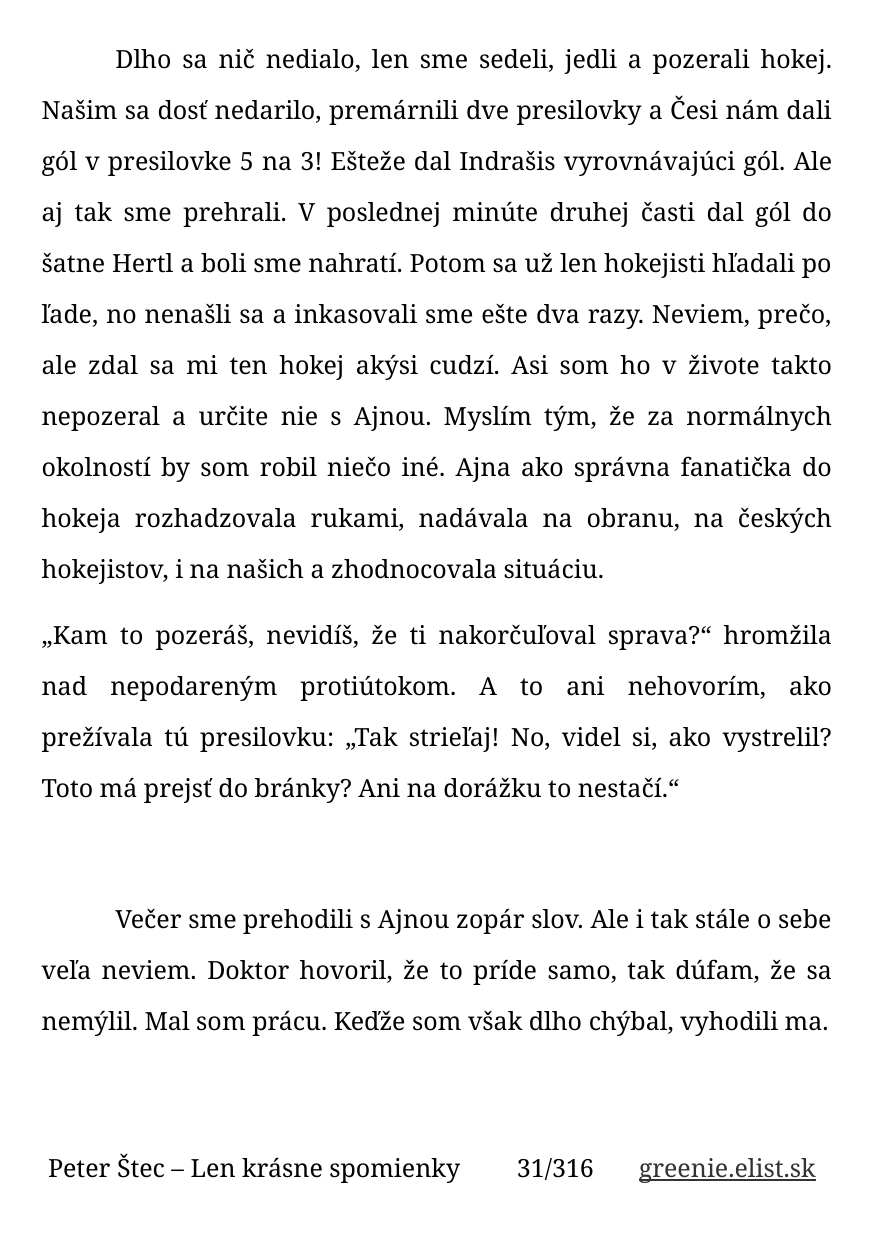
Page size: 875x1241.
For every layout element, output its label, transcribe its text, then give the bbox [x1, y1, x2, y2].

text Večer sme prehodili s Ajnou zopár slov. Ale i tak stále o sebe veľa neviem. Doktor hovoril, že to príde samo, tak dúfam, že sa nemýlil. Mal som prácu. Keďže som však dlho chýbal, vyhodili ma. [41, 902, 833, 1038]
text „Kam to pozeráš, nevidíš, že ti nakorčuľoval sprava?“ hromžila nad nepodareným protiútokom. A to ani nehovorím, ako prežívala tú presilovku: „Tak strieľaj! No, videl si, ako vystrelil? Toto má prejsť do bránky? Ani na dorážku to nestačí.“ [41, 617, 833, 804]
text Dlho sa nič nedialo, len sme sedeli, jedli a pozerali hokej. Našim sa dosť nedarilo, premárnili dve presilovky a Česi nám dali gól v presilovke 5 na 3! Ešteže dal Indrašis vyrovnávajúci gól. Ale aj tak sme prehrali. V poslednej minúte druhej časti dal gól do šatne Hertl a boli sme nahratí. Potom sa už len hokejisti hľadali po ľade, no nenašli sa a inkasovali sme ešte dva razy. Neviem, prečo, ale zdal sa mi ten hokej akýsi cudzí. Asi som ho v živote takto nepozeral a určite nie s Ajnou. Myslím tým, že za normálnych okolností by som robil niečo iné. Ajna ako správna fanatička do hokeja rozhadzovala rukami, nadávala na obranu, na českých hokejistov, i na našich a zhodnocovala situáciu. [41, 41, 833, 586]
